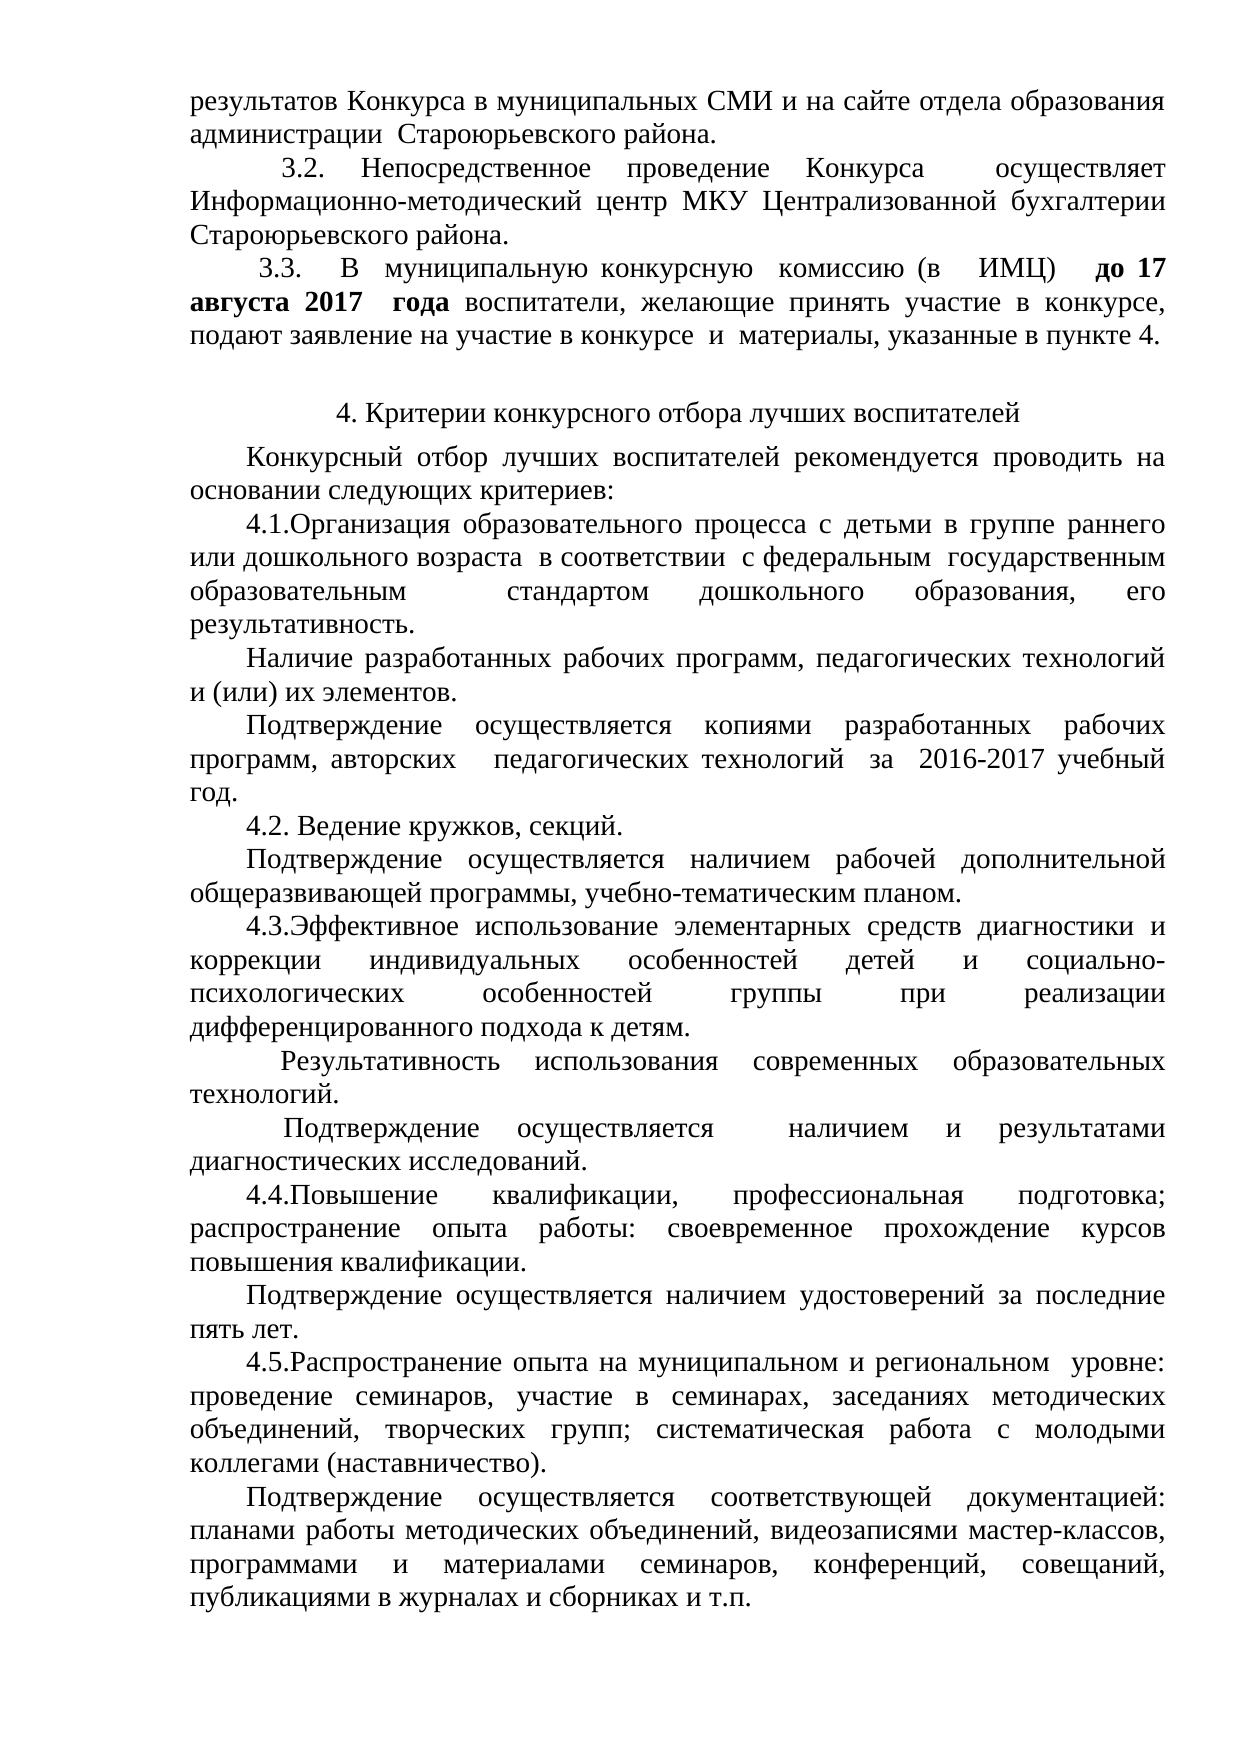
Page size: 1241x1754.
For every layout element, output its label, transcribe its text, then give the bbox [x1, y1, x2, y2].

text 4.3.Эффективное использование элементарных средств диагностики и коррекции индивидуальных особенностей детей и социально-психологических особенностей группы при реализации дифференцированного подхода к детям. [189, 908, 1166, 1043]
text Подтверждение осуществляется наличием и результатами диагностических исследований. [189, 1110, 1166, 1177]
text 4.4.Повышение квалификации, профессиональная подготовка; распространение опыта работы: своевременное прохождение курсов повышения квалификации. [189, 1177, 1166, 1277]
text Подтверждение осуществляется наличием рабочей дополнительной общеразвивающей программы, учебно-тематическим планом. [189, 841, 1166, 908]
text Подтверждение осуществляется соответствующей документацией: планами работы методических объединений, видеозаписями мастер-классов, программами и материалами семинаров, конференций, совещаний, публикациями в журналах и сборниках и т.п. [189, 1479, 1166, 1613]
text Результативность использования современных образовательных технологий. [189, 1043, 1166, 1110]
text 4.1.Организация образовательного процесса с детьми в группе раннего или дошкольного возраста в соответствии с федеральным государственным образовательным стандартом дошкольного образования, его результативность. [189, 506, 1166, 640]
text 3.2. Непосредственное проведение Конкурса осуществляет Информационно-методический центр МКУ Централизованной бухгалтерии Староюрьевского района. [189, 150, 1166, 250]
text 4. Критерии конкурсного отбора лучших воспитателей [189, 395, 1166, 428]
text Наличие разработанных рабочих программ, педагогических технологий и (или) их элементов. [189, 640, 1166, 707]
text 4.5.Распространение опыта на муниципальном и региональном уровне: проведение семинаров, участие в семинарах, заседаниях методических объединений, творческих групп; систематическая работа с молодыми коллегами (наставничество). [189, 1344, 1166, 1479]
text Подтверждение осуществляется наличием удостоверений за последние пять лет. [189, 1277, 1166, 1344]
text Конкурсный отбор лучших воспитателей рекомендуется проводить на основании следующих критериев: [189, 439, 1166, 506]
text Подтверждение осуществляется копиями разработанных рабочих программ, авторских педагогических технологий за 2016-2017 учебный год. [189, 707, 1166, 808]
text 3.3. В муниципальную конкурсную комиссию (в ИМЦ) до 17 августа 2017 года воспитатели, желающие принять участие в конкурсе, подают заявление на участие в конкурсе и материалы, указанные в пункте 4. [189, 250, 1166, 351]
text 4.2. Ведение кружков, секций. [189, 808, 1166, 841]
text результатов Конкурса в муниципальных СМИ и на сайте отдела образования администрации Староюрьевского района. [189, 83, 1166, 150]
